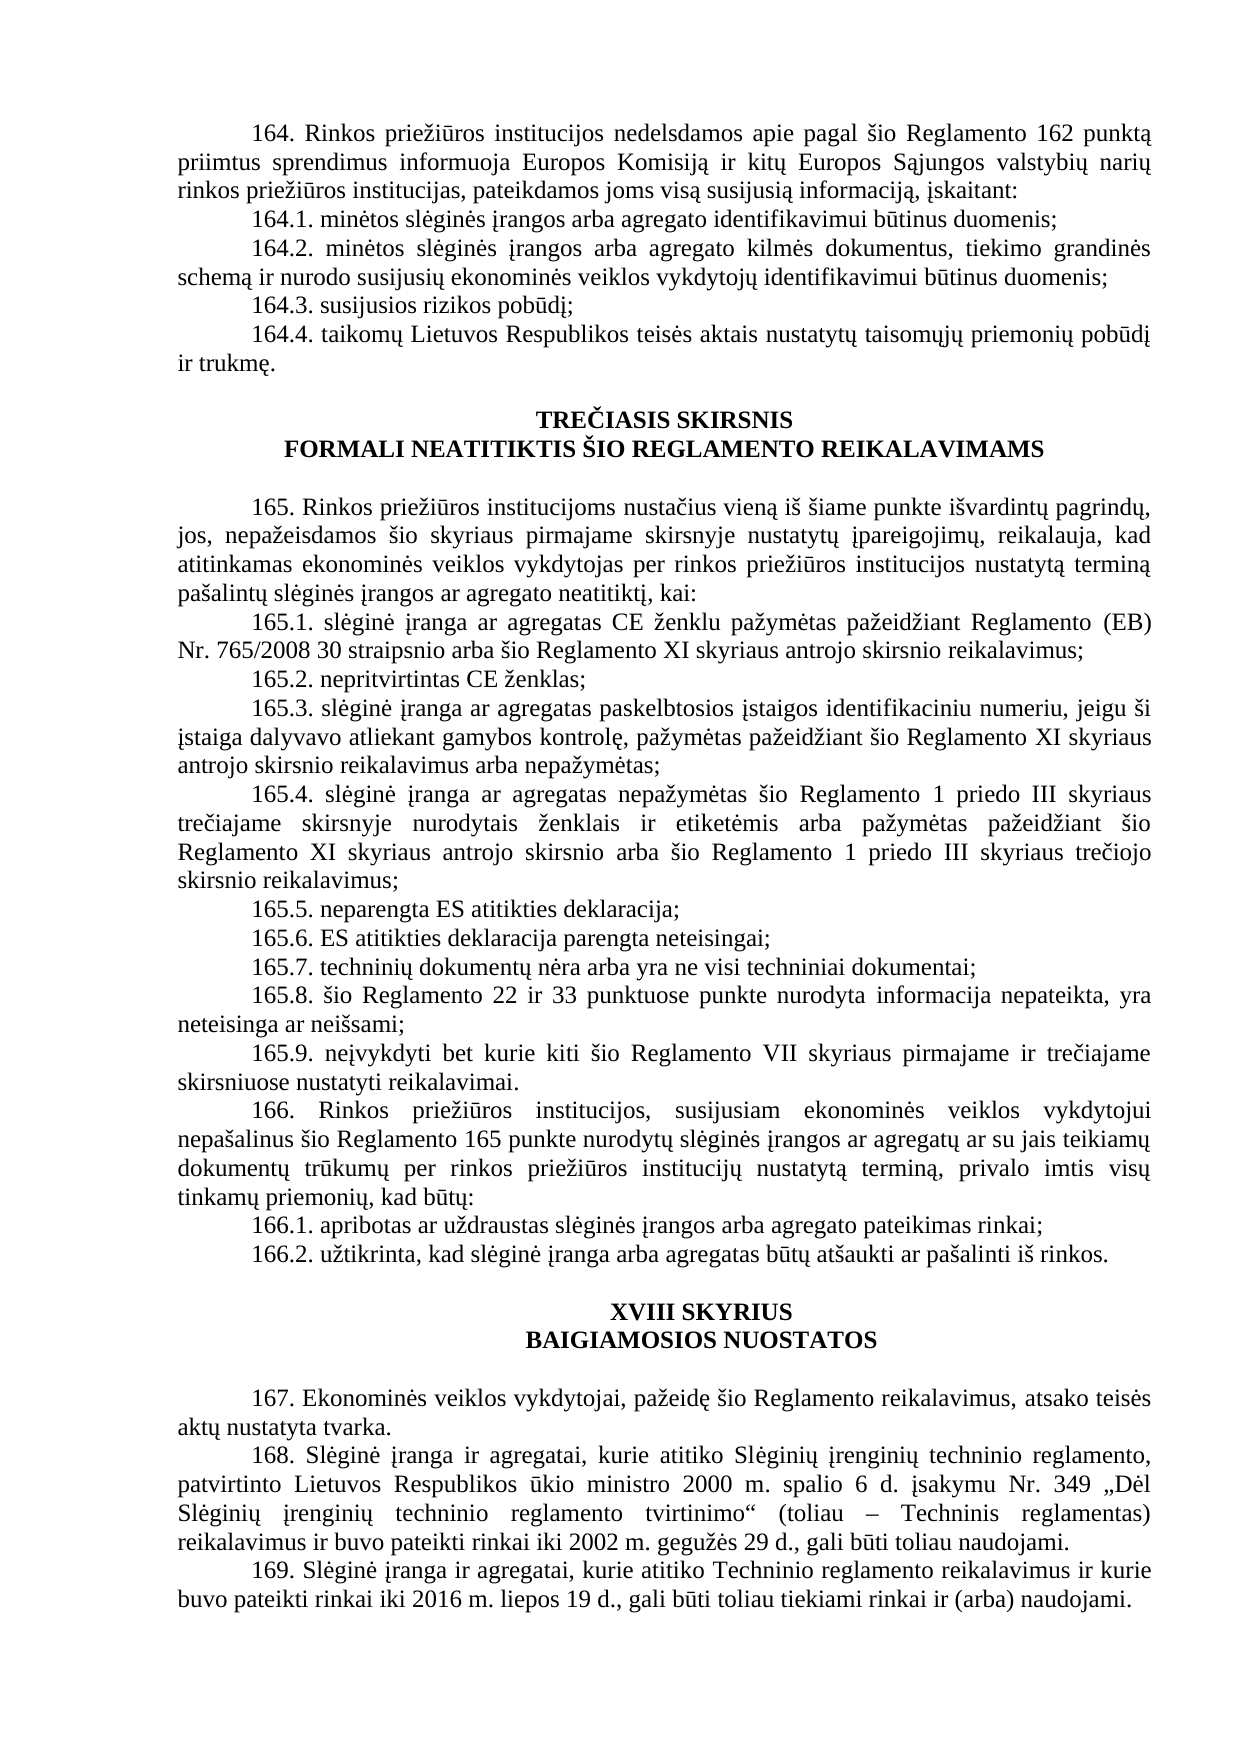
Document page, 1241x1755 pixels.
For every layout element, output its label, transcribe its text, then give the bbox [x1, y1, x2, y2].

text TREČIASIS SKIRSNIS [177, 406, 1152, 434]
text 165. Rinkos priežiūros institucijoms nustačius vieną iš šiame punkte išvardintų pagrindų, jos, nepažeisdamos šio skyriaus pirmajame skirsnyje nustatytų įpareigojimų, reikalauja, kad atitinkamas ekonominės veiklos vykdytojas per rinkos priežiūros institucijos nustatytą terminą pašalintų slėginės įrangos ar agregato neatitiktį, kai: [177, 492, 1152, 607]
text 165.1. slėginė įranga ar agregatas CE ženklu pažymėtas pažeidžiant Reglamento (EB) Nr. 765/2008 30 straipsnio arba šio Reglamento XI skyriaus antrojo skirsnio reikalavimus; [177, 607, 1152, 664]
text 165.4. slėginė įranga ar agregatas nepažymėtas šio Reglamento 1 priedo III skyriaus trečiajame skirsnyje nurodytais ženklais ir etiketėmis arba pažymėtas pažeidžiant šio Reglamento XI skyriaus antrojo skirsnio arba šio Reglamento 1 priedo III skyriaus trečiojo skirsnio reikalavimus; [177, 779, 1152, 894]
text FORMALI NEATITIKTIS ŠIO REGLAMENTO REIKALAVIMAMS [177, 434, 1152, 463]
text 165.7. techninių dokumentų nėra arba yra ne visi techniniai dokumentai; [177, 952, 1152, 981]
text 164.2. minėtos slėginės įrangos arba agregato kilmės dokumentus, tiekimo grandinės schemą ir nurodo susijusių ekonominės veiklos vykdytojų identifikavimui būtinus duomenis; [177, 233, 1152, 291]
text 164.4. taikomų Lietuvos Respublikos teisės aktais nustatytų taisomųjų priemonių pobūdį ir trukmę. [177, 319, 1152, 377]
text 166. Rinkos priežiūros institucijos, susijusiam ekonominės veiklos vykdytojui nepašalinus šio Reglamento 165 punkte nurodytų slėginės įrangos ar agregatų ar su jais teikiamų dokumentų trūkumų per rinkos priežiūros institucijų nustatytą terminą, privalo imtis visų tinkamų priemonių, kad būtų: [177, 1096, 1152, 1211]
text 164. Rinkos priežiūros institucijos nedelsdamos apie pagal šio Reglamento 162 punktą priimtus sprendimus informuoja Europos Komisiją ir kitų Europos Sąjungos valstybių narių rinkos priežiūros institucijas, pateikdamos joms visą susijusią informaciją, įskaitant: [177, 118, 1152, 204]
text BAIGIAMOSIOS NUOSTATOS [177, 1326, 1152, 1354]
text 165.8. šio Reglamento 22 ir 33 punktuose punkte nurodyta informacija nepateikta, yra neteisinga ar neišsami; [177, 981, 1152, 1038]
text 164.1. minėtos slėginės įrangos arba agregato identifikavimui būtinus duomenis; [177, 204, 1152, 233]
text 165.6. ES atitikties deklaracija parengta neteisingai; [177, 923, 1152, 952]
text 167. Ekonominės veiklos vykdytojai, pažeidę šio Reglamento reikalavimus, atsako teisės aktų nustatyta tvarka. [177, 1383, 1152, 1441]
text 168. Slėginė įranga ir agregatai, kurie atitiko Slėginių įrenginių techninio reglamento, patvirtinto Lietuvos Respublikos ūkio ministro 2000 m. spalio 6 d. įsakymu Nr. 349 „Dėl Slėginių įrenginių techninio reglamento tvirtinimo“ (toliau – Techninis reglamentas) reikalavimus ir buvo pateikti rinkai iki 2002 m. gegužės 29 d., gali būti toliau naudojami. [177, 1441, 1152, 1556]
text 164.3. susijusios rizikos pobūdį; [177, 291, 1152, 319]
text 166.2. užtikrinta, kad slėginė įranga arba agregatas būtų atšaukti ar pašalinti iš rinkos. [177, 1239, 1152, 1268]
text 165.5. neparengta ES atitikties deklaracija; [177, 894, 1152, 923]
text 165.9. neįvykdyti bet kurie kiti šio Reglamento VII skyriaus pirmajame ir trečiajame skirsniuose nustatyti reikalavimai. [177, 1038, 1152, 1096]
text 165.2. nepritvirtintas CE ženklas; [177, 664, 1152, 693]
text 166.1. apribotas ar uždraustas slėginės įrangos arba agregato pateikimas rinkai; [177, 1211, 1152, 1239]
text 169. Slėginė įranga ir agregatai, kurie atitiko Techninio reglamento reikalavimus ir kurie buvo pateikti rinkai iki 2016 m. liepos 19 d., gali būti toliau tiekiami rinkai ir (arba) naudojami. [177, 1556, 1152, 1613]
text 165.3. slėginė įranga ar agregatas paskelbtosios įstaigos identifikaciniu numeriu, jeigu ši įstaiga dalyvavo atliekant gamybos kontrolę, pažymėtas pažeidžiant šio Reglamento XI skyriaus antrojo skirsnio reikalavimus arba nepažymėtas; [177, 693, 1152, 779]
text XVIII SKYRIUS [177, 1297, 1152, 1326]
